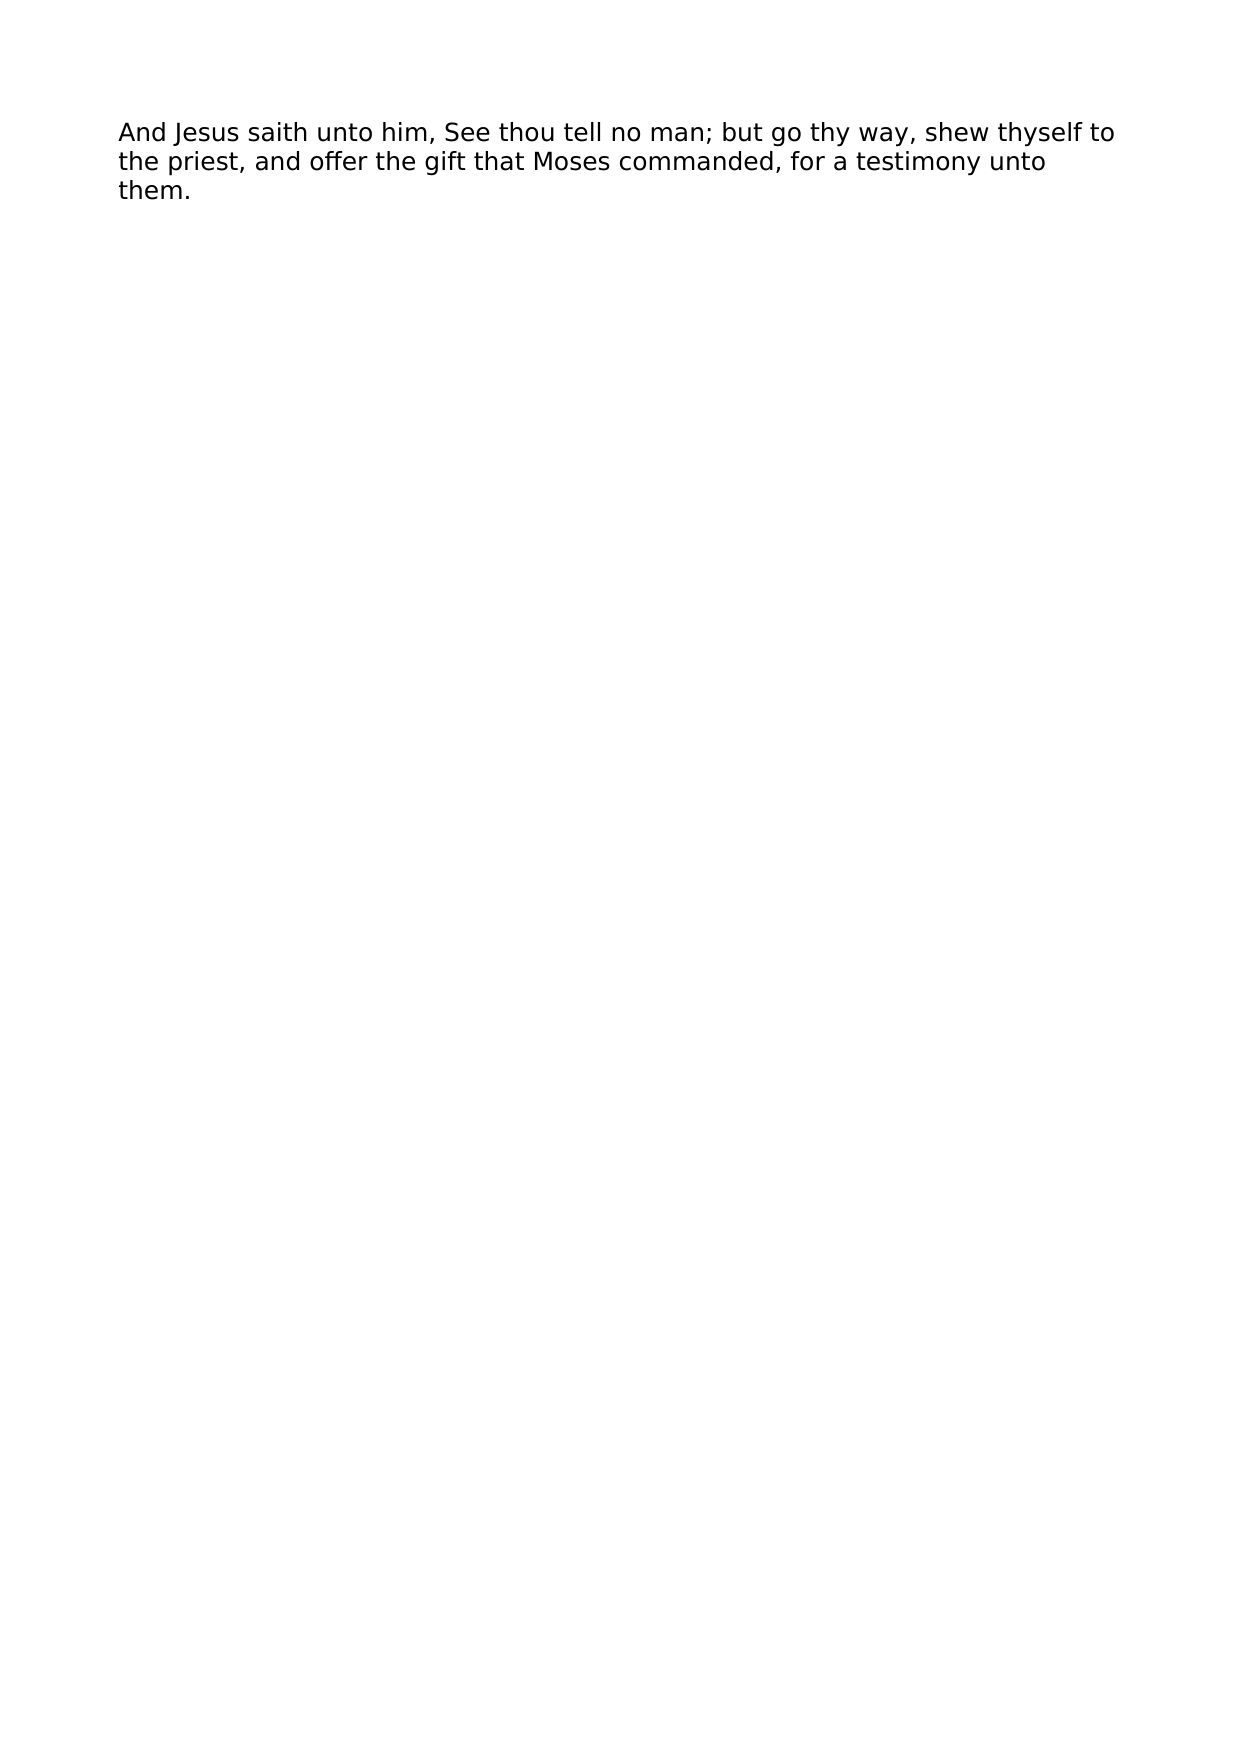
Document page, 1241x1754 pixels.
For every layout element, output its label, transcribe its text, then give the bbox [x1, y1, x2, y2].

text And Jesus saith unto him, See thou tell no man; but go thy way, shew thyself to the priest, and offer the gift that Moses commanded, for a testimony unto them. [118, 118, 1122, 206]
